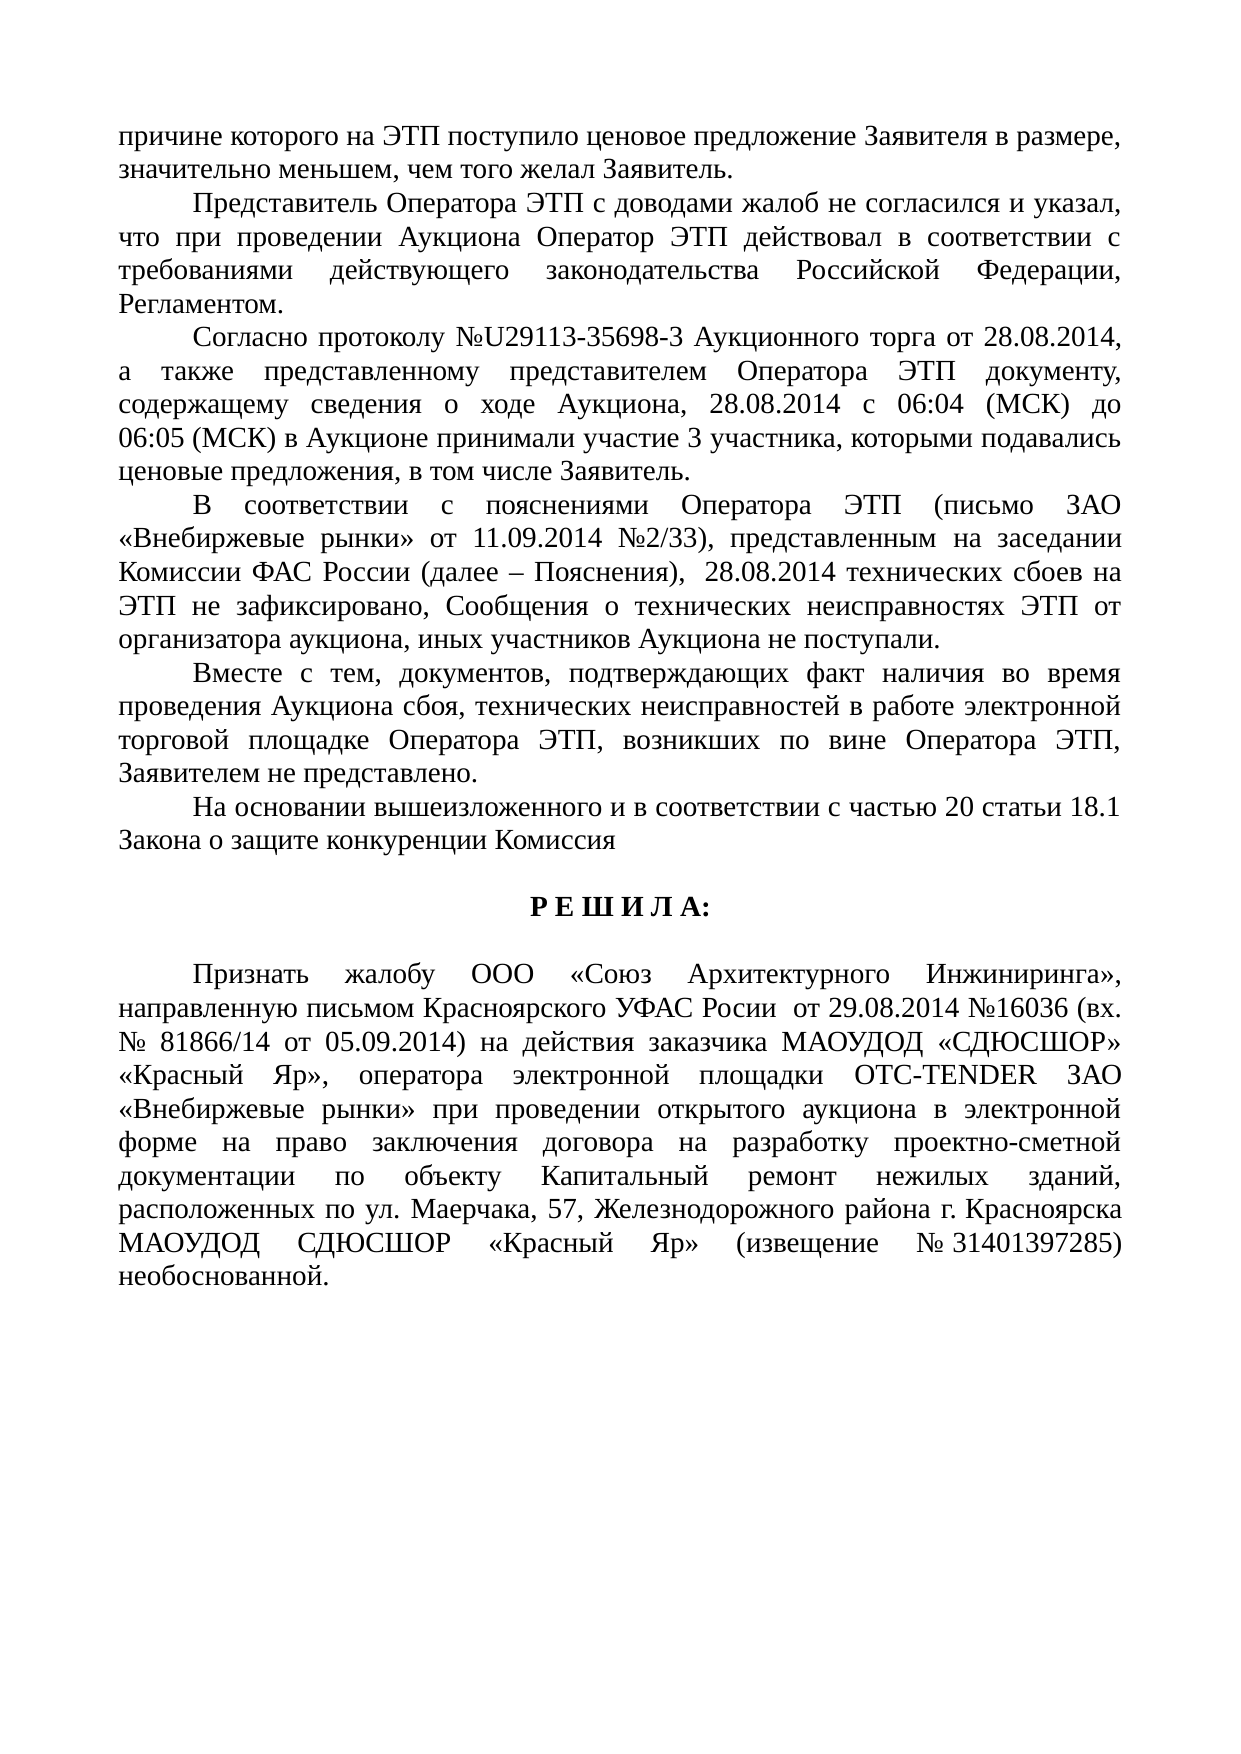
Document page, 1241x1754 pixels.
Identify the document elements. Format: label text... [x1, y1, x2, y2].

text На основании вышеизложенного и в соответствии с частью 20 статьи 18.1 Закона о защите конкуренции Комиссия [118, 789, 1122, 856]
text причине которого на ЭТП поступило ценовое предложение Заявителя в размере, значительно меньшем, чем того желал Заявитель. [118, 118, 1122, 185]
text Р Е Ш И Л А: [118, 889, 1122, 923]
text Представитель Оператора ЭТП с доводами жалоб не согласился и указал, что при проведении Аукциона Оператор ЭТП действовал в соответствии с требованиями действующего законодательства Российской Федерации, Регламентом. [118, 185, 1122, 319]
text Вместе с тем, документов, подтверждающих факт наличия во время проведения Аукциона сбоя, технических неисправностей в работе электронной торговой площадке Оператора ЭТП, возникших по вине Оператора ЭТП, Заявителем не представлено. [118, 655, 1122, 789]
text Признать жалобу ООО «Союз Архитектурного Инжиниринга», направленную письмом Красноярского УФАС Росии от 29.08.2014 №16036 (вх. № 81866/14 от 05.09.2014) на действия заказчика МАОУДОД «СДЮСШОР» «Красный Яр», оператора электронной площадки OTC-TENDER ЗАО «Внебиржевые рынки» при проведении открытого аукциона в электронной форме на право заключения договора на разработку проектно-сметной документации по объекту Капитальный ремонт нежилых зданий, расположенных по ул. Маерчака, 57, Железнодорожного района г. Красноярска МАОУДОД СДЮСШОР «Красный Яр» (извещение № 31401397285) необоснованной. [118, 957, 1122, 1292]
text В соответствии с пояснениями Оператора ЭТП (письмо ЗАО «Внебиржевые рынки» от 11.09.2014 №2/33), представленным на заседании Комиссии ФАС России (далее – Пояснения), 28.08.2014 технических сбоев на ЭТП не зафиксировано, Сообщения о технических неисправностях ЭТП от организатора аукциона, иных участников Аукциона не поступали. [118, 487, 1122, 655]
text Согласно протоколу №U29113-35698-3 Аукционного торга от 28.08.2014, а также представленному представителем Оператора ЭТП документу, содержащему сведения о ходе Аукциона, 28.08.2014 с 06:04 (МСК) до 06:05 (МСК) в Аукционе принимали участие 3 участника, которыми подавались ценовые предложения, в том числе Заявитель. [118, 319, 1122, 487]
